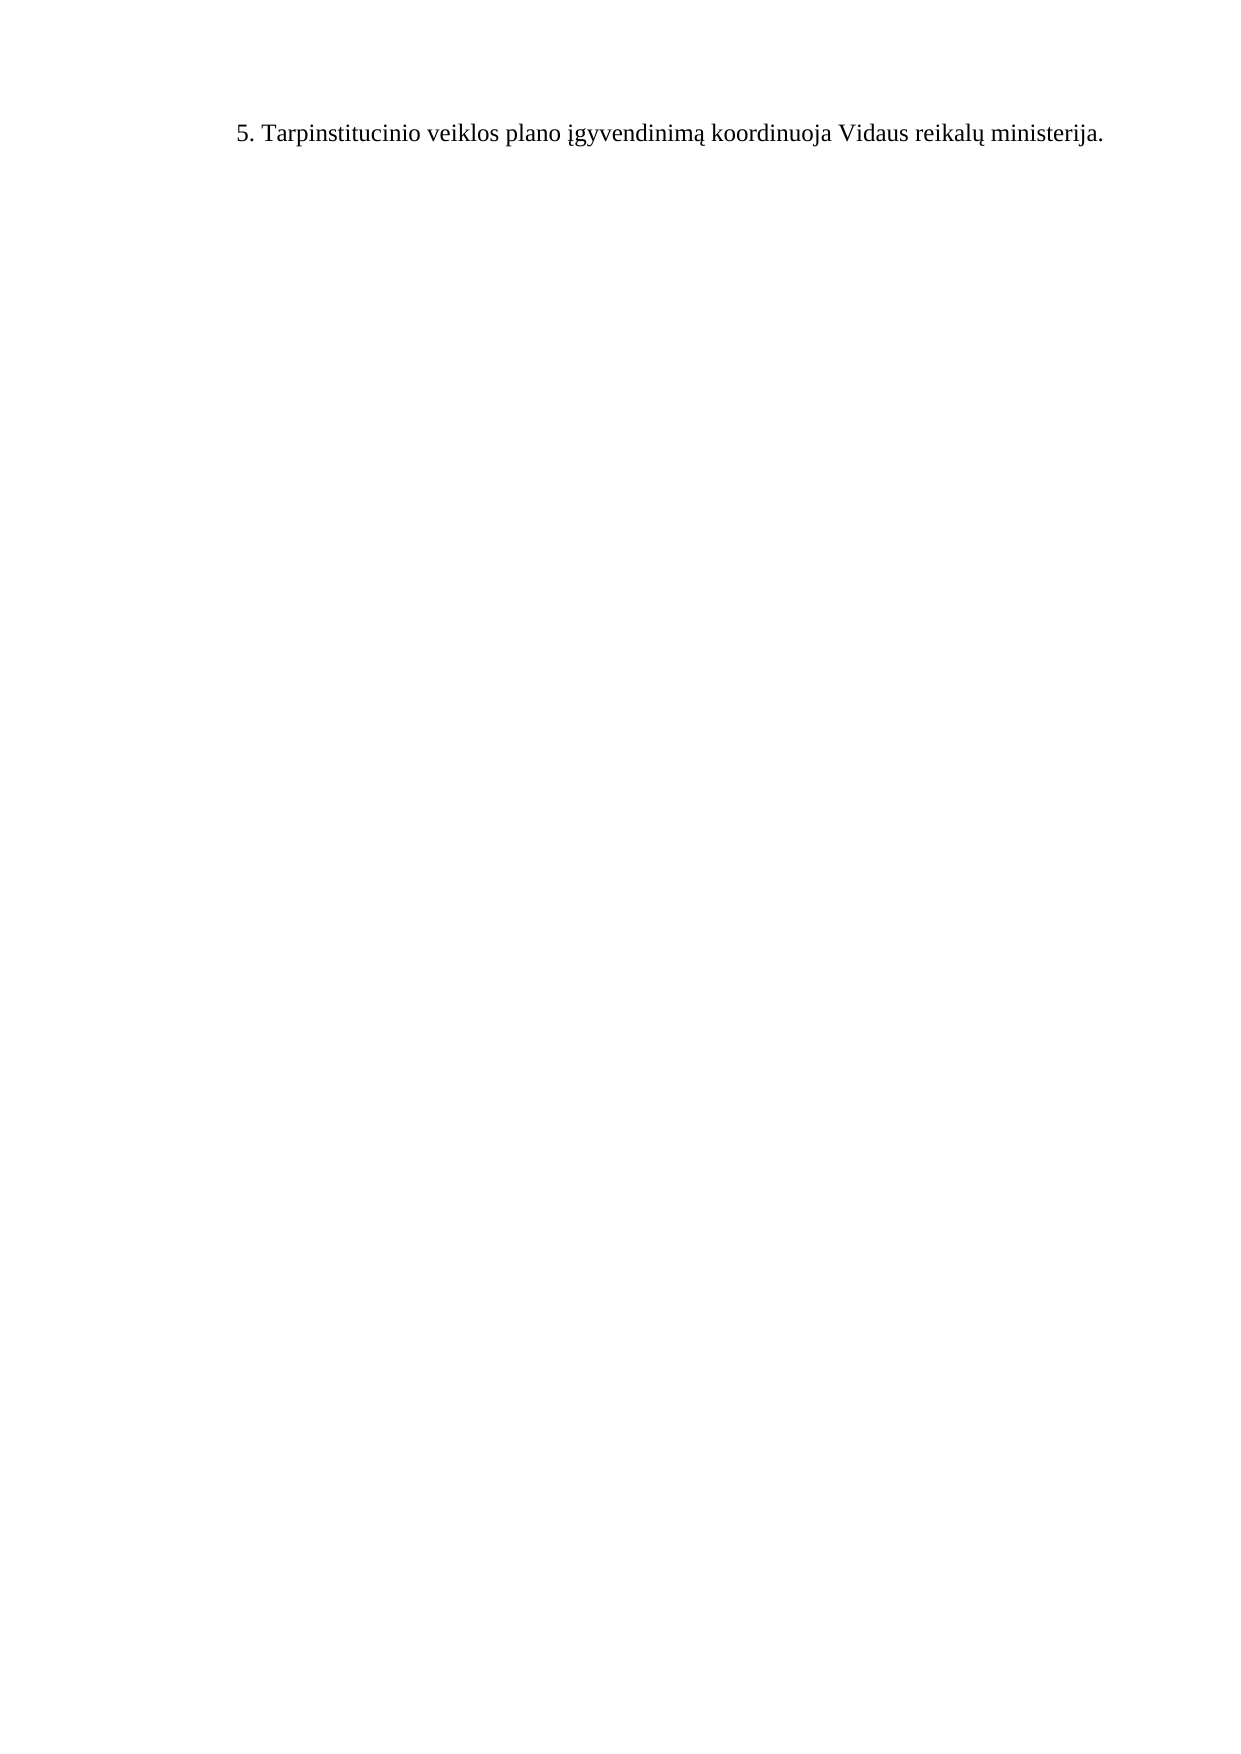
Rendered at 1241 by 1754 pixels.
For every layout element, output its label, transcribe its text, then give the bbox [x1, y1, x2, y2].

text 5. Tarpinstitucinio veiklos plano įgyvendinimą koordinuoja Vidaus reikalų ministerija. [177, 118, 1122, 147]
